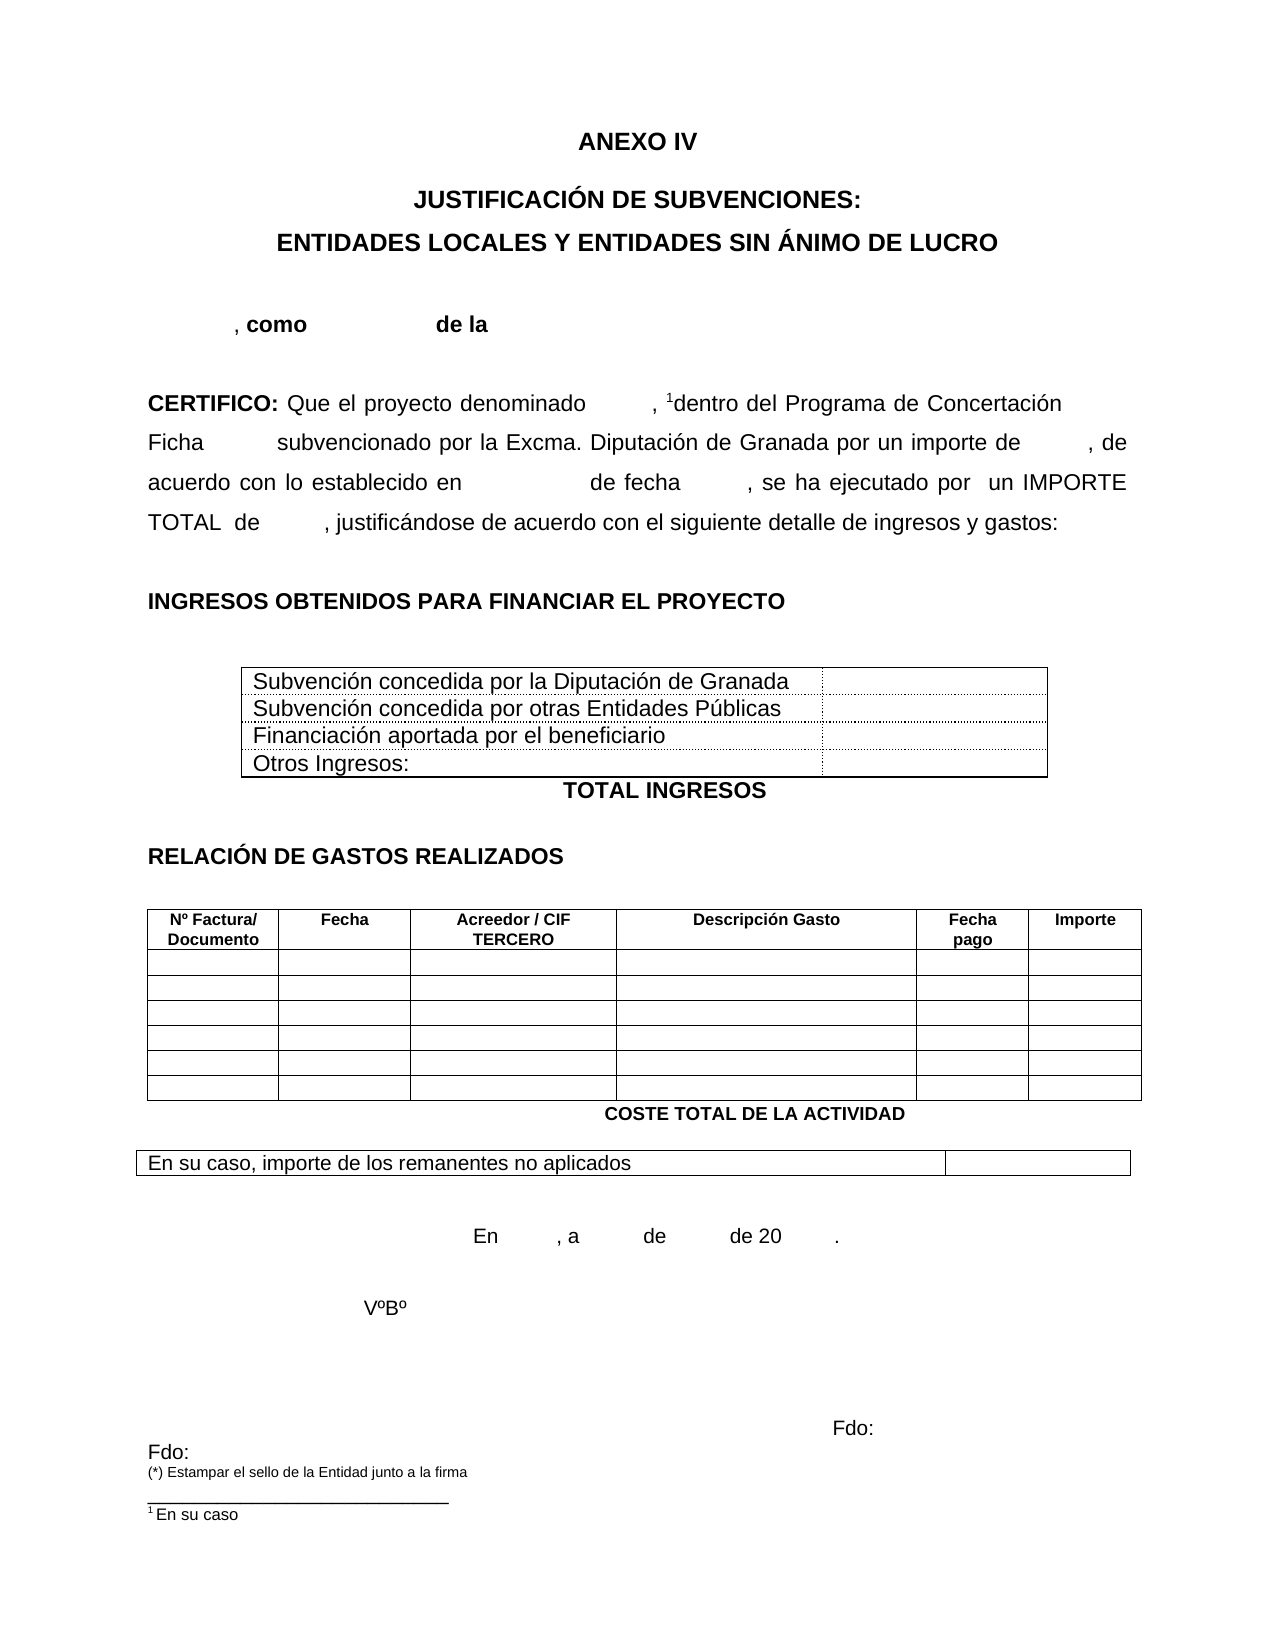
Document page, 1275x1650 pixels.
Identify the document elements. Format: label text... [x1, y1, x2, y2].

table_cell [917, 1076, 1028, 1100]
text 1 En su caso [148, 1504, 1127, 1524]
table_cell [411, 1026, 616, 1050]
table_cell [617, 950, 916, 975]
table_cell [617, 1076, 916, 1100]
table_cell [617, 1026, 916, 1050]
text ANEXO IV [148, 127, 1127, 156]
table_cell [411, 1051, 616, 1075]
table_cell [279, 950, 410, 975]
table_header Fdo: [634, 1296, 1131, 1464]
table_cell [148, 976, 278, 1000]
table_cell [279, 1076, 410, 1100]
table_cell COSTE TOTAL DE LA ACTIVIDAD [148, 1101, 916, 1126]
text ENTIDADES LOCALES Y ENTIDADES SIN ÁNIMO DE LUCRO [148, 228, 1127, 257]
table_cell [279, 976, 410, 1000]
table_cell [1029, 950, 1141, 975]
text JUSTIFICACIÓN DE SUBVENCIONES: [148, 185, 1127, 214]
table_cell [617, 1051, 916, 1075]
table_header Acreedor / CIF TERCERO [411, 910, 616, 948]
table_cell [148, 1076, 278, 1100]
table_cell [148, 1001, 278, 1025]
text RELACIÓN DE GASTOS REALIZADOS [148, 843, 1127, 869]
table_cell [411, 950, 616, 975]
table_cell Financiación aportada por el beneficiario [242, 721, 823, 749]
table_cell [411, 1001, 616, 1025]
table_cell [1029, 1076, 1141, 1100]
table_cell [1029, 976, 1141, 1000]
table_cell Subvención concedida por otras Entidades Públicas [242, 694, 823, 721]
table_header Descripción Gasto [617, 910, 916, 948]
text INGRESOS OBTENIDOS PARA FINANCIAR EL PROYECTO [148, 588, 1127, 614]
table_cell [148, 1026, 278, 1050]
table_cell [917, 1051, 1028, 1075]
table_cell [917, 1001, 1028, 1025]
table_header Fecha pago [917, 910, 1028, 948]
table_cell TOTAL INGRESOS [241, 778, 823, 804]
table_cell [1029, 1001, 1141, 1025]
table_cell [279, 1026, 410, 1050]
table_cell [917, 976, 1028, 1000]
table_cell [1029, 1051, 1141, 1075]
table_cell [823, 694, 1047, 721]
table_cell [617, 1001, 916, 1025]
table_header [823, 668, 1047, 694]
table_cell [148, 1051, 278, 1075]
table_cell [917, 950, 1028, 975]
text __________________________ [148, 1481, 1127, 1504]
table_header En su caso, importe de los remanentes no aplicados [137, 1151, 945, 1175]
table_header Subvención concedida por la Diputación de Granada [242, 668, 823, 694]
table_cell [148, 950, 278, 975]
table_cell [411, 1076, 616, 1100]
text En , a de de 20 . [148, 1224, 1127, 1248]
table_cell [823, 749, 1047, 776]
table_header Importe [1029, 910, 1141, 948]
table_cell [279, 1051, 410, 1075]
table_cell [279, 1001, 410, 1025]
text CERTIFICO: Que el proyecto denominado , 1dentro del Programa de Concertación Ficha subvencionado por la Excma. Diputación de Granada por un importe de , de acuerdo con lo establecido en de fecha , se ha ejecutado por un IMPORTE TOTAL de , justificándose de acuerdo con el siguiente detalle de ingresos y gastos: [148, 390, 1127, 535]
table_cell [823, 778, 1048, 804]
table_cell [411, 976, 616, 1000]
table_header Fecha [279, 910, 410, 948]
table_header [946, 1151, 1130, 1175]
text , como de la [148, 311, 1127, 337]
table_cell [823, 721, 1047, 749]
text (*) Estampar el sello de la Entidad junto a la firma [148, 1464, 1127, 1481]
table_header VºBº Fdo: [136, 1296, 633, 1464]
table_cell [617, 976, 916, 1000]
table_cell [916, 1101, 1141, 1126]
table_cell [917, 1026, 1028, 1050]
table_cell Otros Ingresos: [242, 749, 823, 776]
table_header Nº Factura/ Documento [148, 910, 278, 948]
table_cell [1029, 1026, 1141, 1050]
